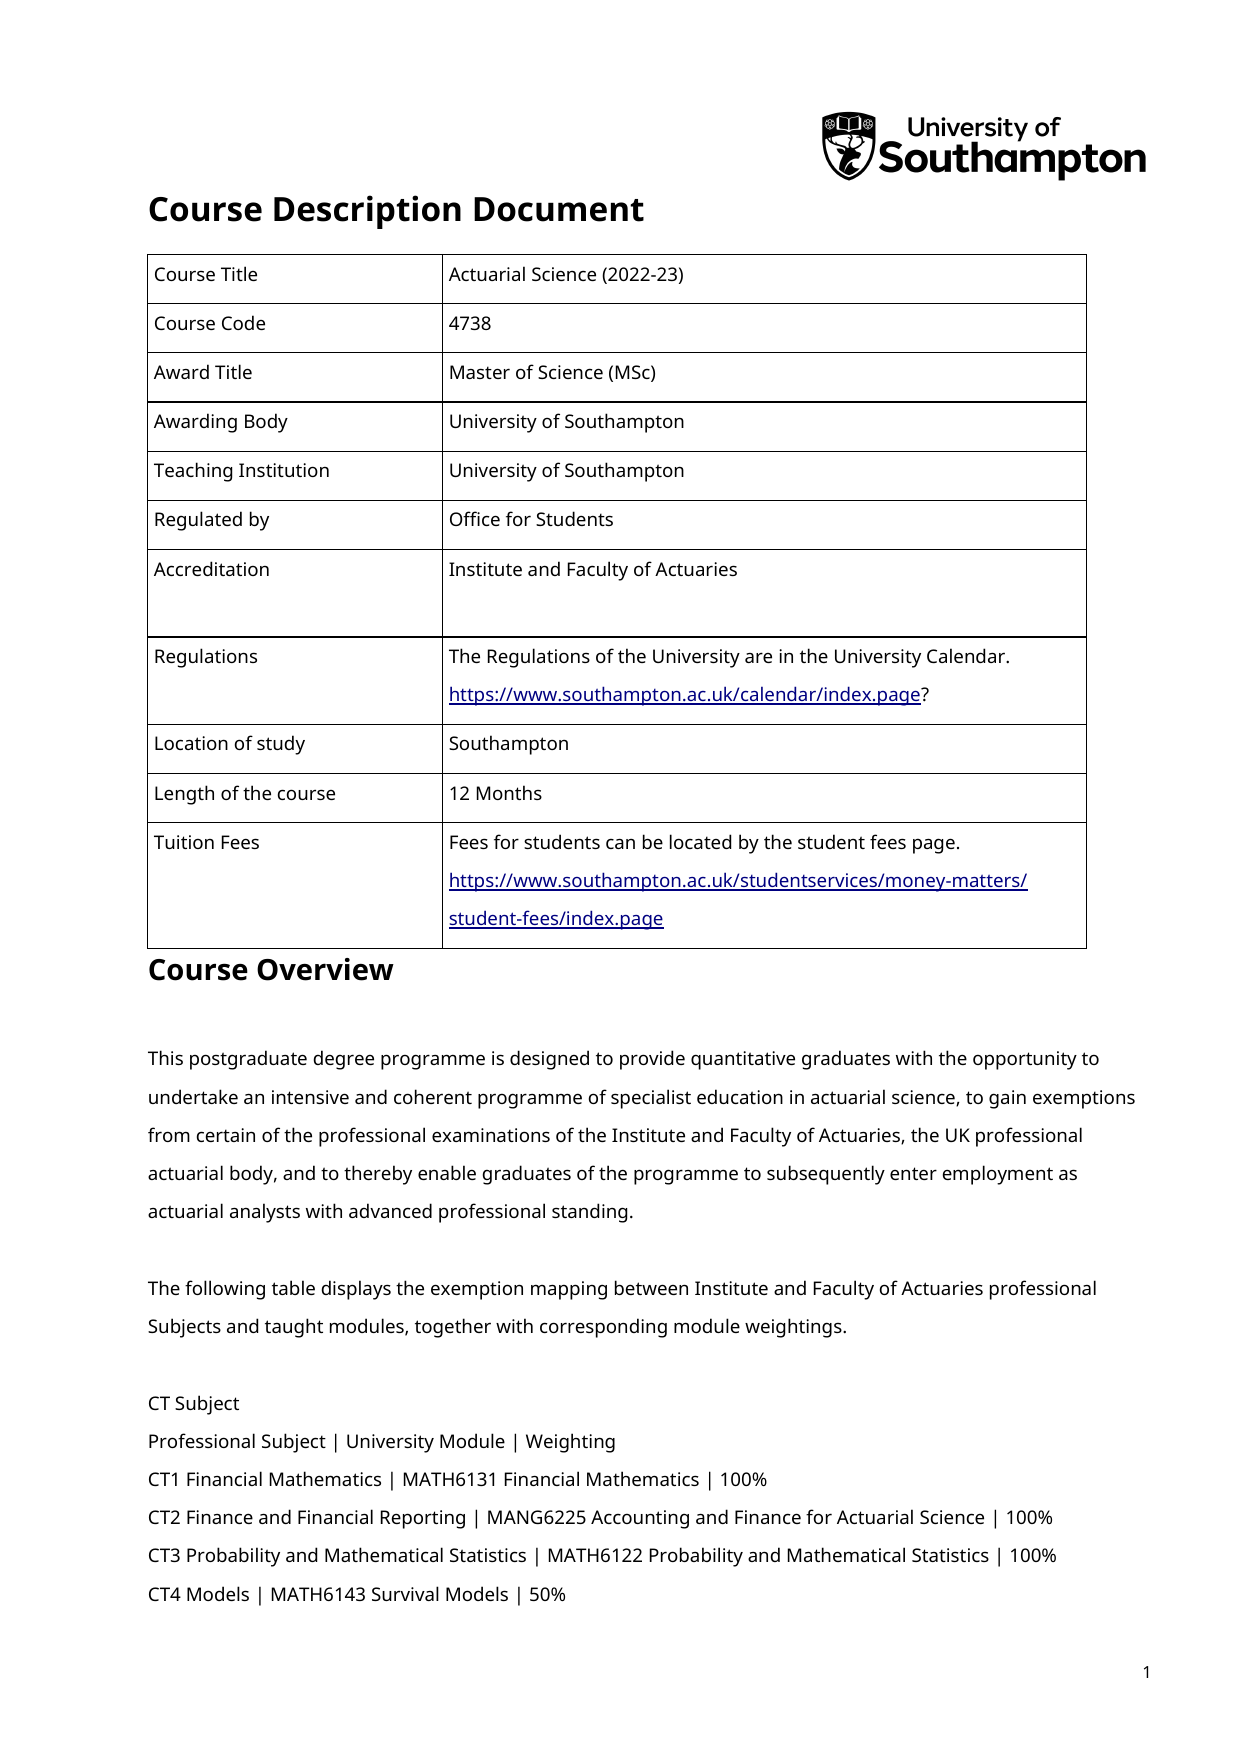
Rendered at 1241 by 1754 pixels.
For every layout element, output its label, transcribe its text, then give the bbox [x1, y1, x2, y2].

table_cell University of Southampton [443, 452, 1086, 500]
table_cell Tuition Fees [148, 823, 442, 948]
table_cell Southampton [443, 725, 1086, 773]
table_cell Location of study [148, 725, 442, 773]
subtitle Course Overview [148, 949, 1152, 988]
table_cell Teaching Institution [148, 452, 442, 500]
table_cell University of Southampton [443, 403, 1086, 451]
table_cell Institute and Faculty of Actuaries [443, 550, 1086, 636]
table_cell Awarding Body [148, 403, 442, 451]
table_cell Regulated by [148, 501, 442, 549]
table_header Actuarial Science (2022-23) [443, 255, 1086, 303]
table_cell The Regulations of the University are in the University Calendar. https://www.southampton.ac.uk/calendar/index.page? [443, 638, 1086, 724]
table_cell 4738 [443, 304, 1086, 352]
table_cell 12 Months [443, 774, 1086, 822]
table_cell Master of Science (MSc) [443, 353, 1086, 401]
table_cell Office for Students [443, 501, 1086, 549]
table_cell Course Code [148, 304, 442, 352]
table_header Course Title [148, 255, 442, 303]
table_cell Length of the course [148, 774, 442, 822]
subtitle Course Description Document [148, 186, 1152, 231]
table_cell Award Title [148, 353, 442, 401]
text This postgraduate degree programme is designed to provide quantitative graduates with the opportunity to undertake an intensive and coherent programme of specialist education in actuarial science, to gain exemptions from certain of the professional examinations of the Institute and Faculty of Actuaries, the UK professional actuarial body, and to thereby enable graduates of the programme to subsequently enter employment as actuarial analysts with advanced professional standing. The following table displays the exemption mapping between Institute and Faculty of Actuaries professional Subjects and taught modules, together with corresponding module weightings. CT Subject Professional Subject | University Module | Weighting CT1 Financial Mathematics | MATH6131 Financial Mathematics | 100% CT2 Finance and Financial Reporting | MANG6225 Accounting and Finance for Actuarial Science | 100% CT3 Probability and Mathematical Statistics | MATH6122 Probability and Mathematical Statistics | 100% CT4 Models | MATH6143 Survival Models | 50% [148, 1046, 1152, 1606]
table_cell Accreditation [148, 550, 442, 636]
table_cell Fees for students can be located by the student fees page. https://www.southampton.ac.uk/studentservices/money-matters/student-fees/index.page [443, 823, 1086, 948]
table_cell Regulations [148, 638, 442, 724]
